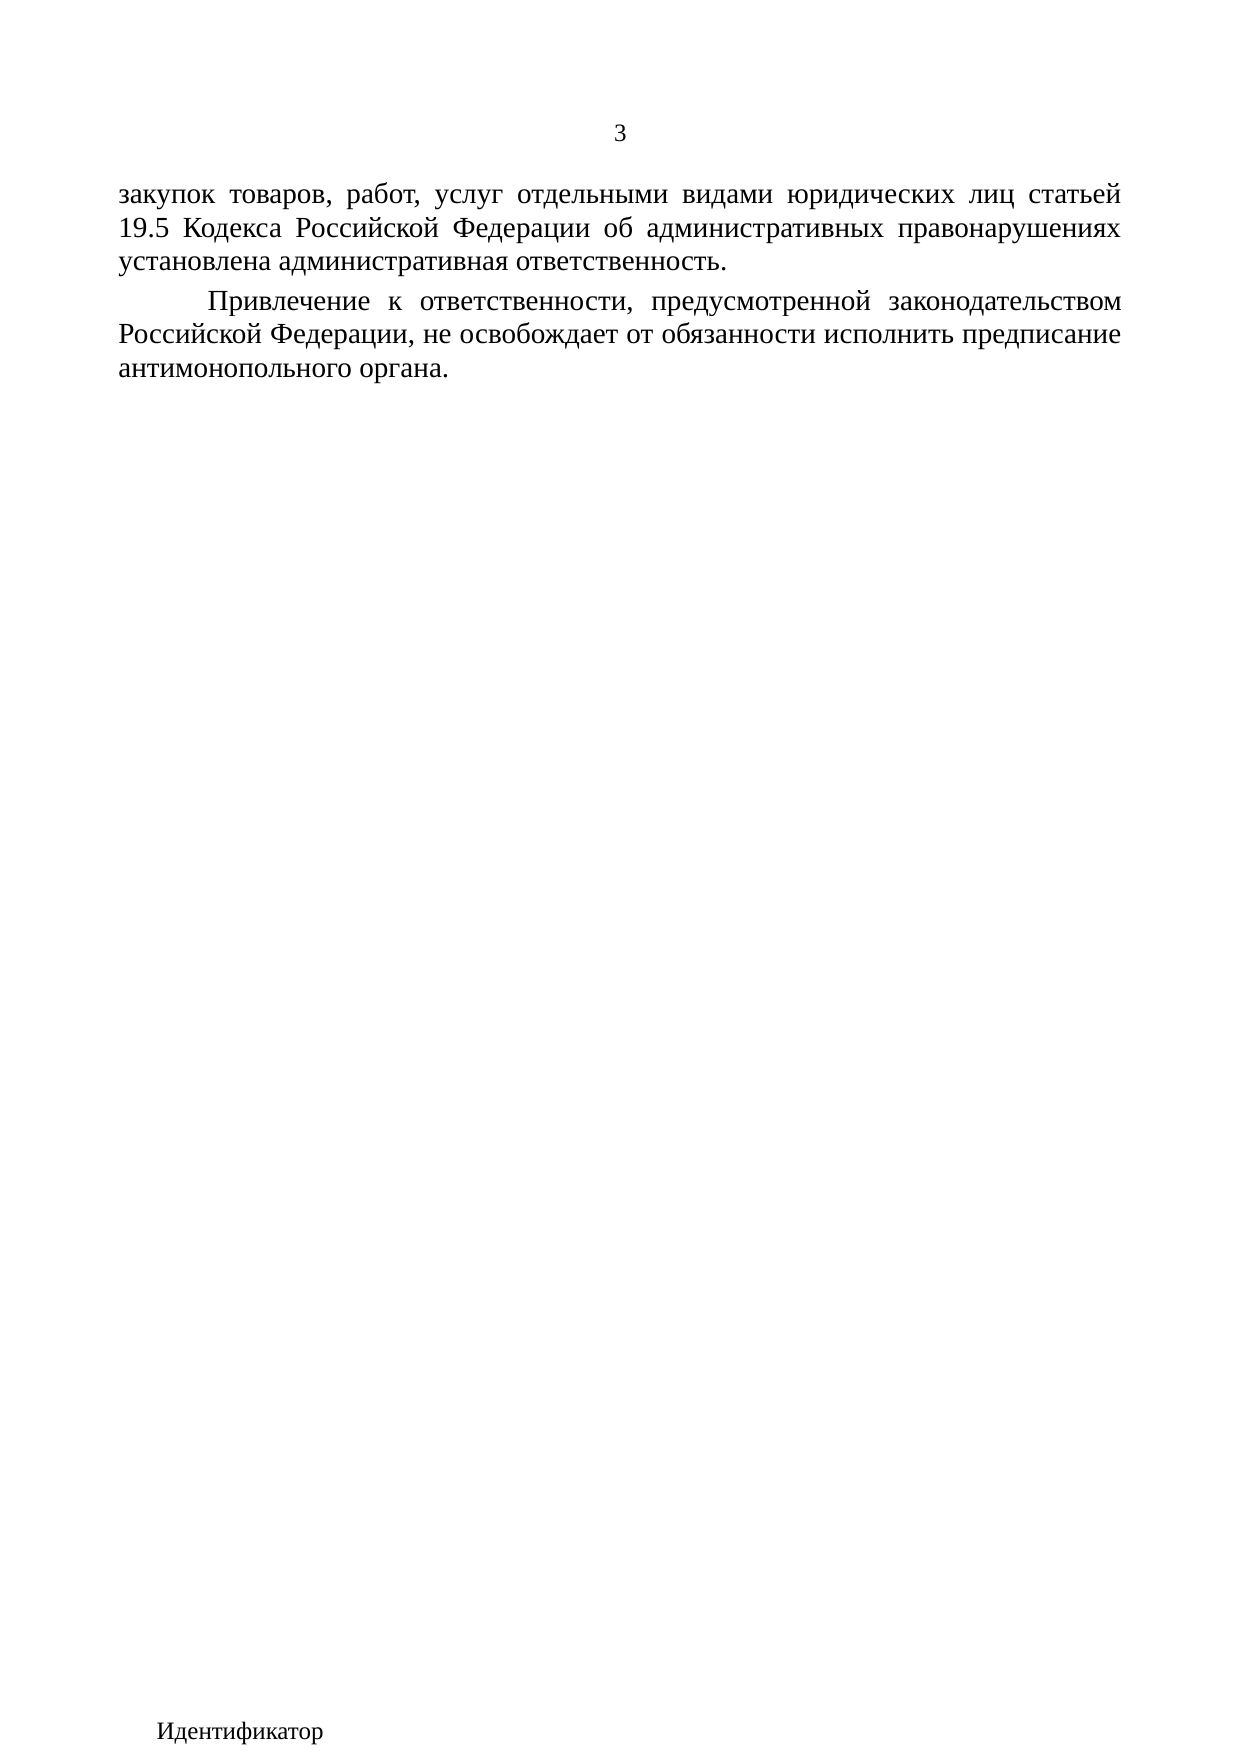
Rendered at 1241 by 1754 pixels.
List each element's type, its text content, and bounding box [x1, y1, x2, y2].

text закупок товаров, работ, услуг отдельными видами юридических лиц статьей 19.5 Кодекса Российской Федерации об административных правонарушениях установлена административная ответственность. [118, 176, 1122, 277]
text Привлечение к ответственности, предусмотренной законодательством Российской Федерации, не освобождает от обязанности исполнить предписание антимонопольного органа. [118, 283, 1122, 383]
